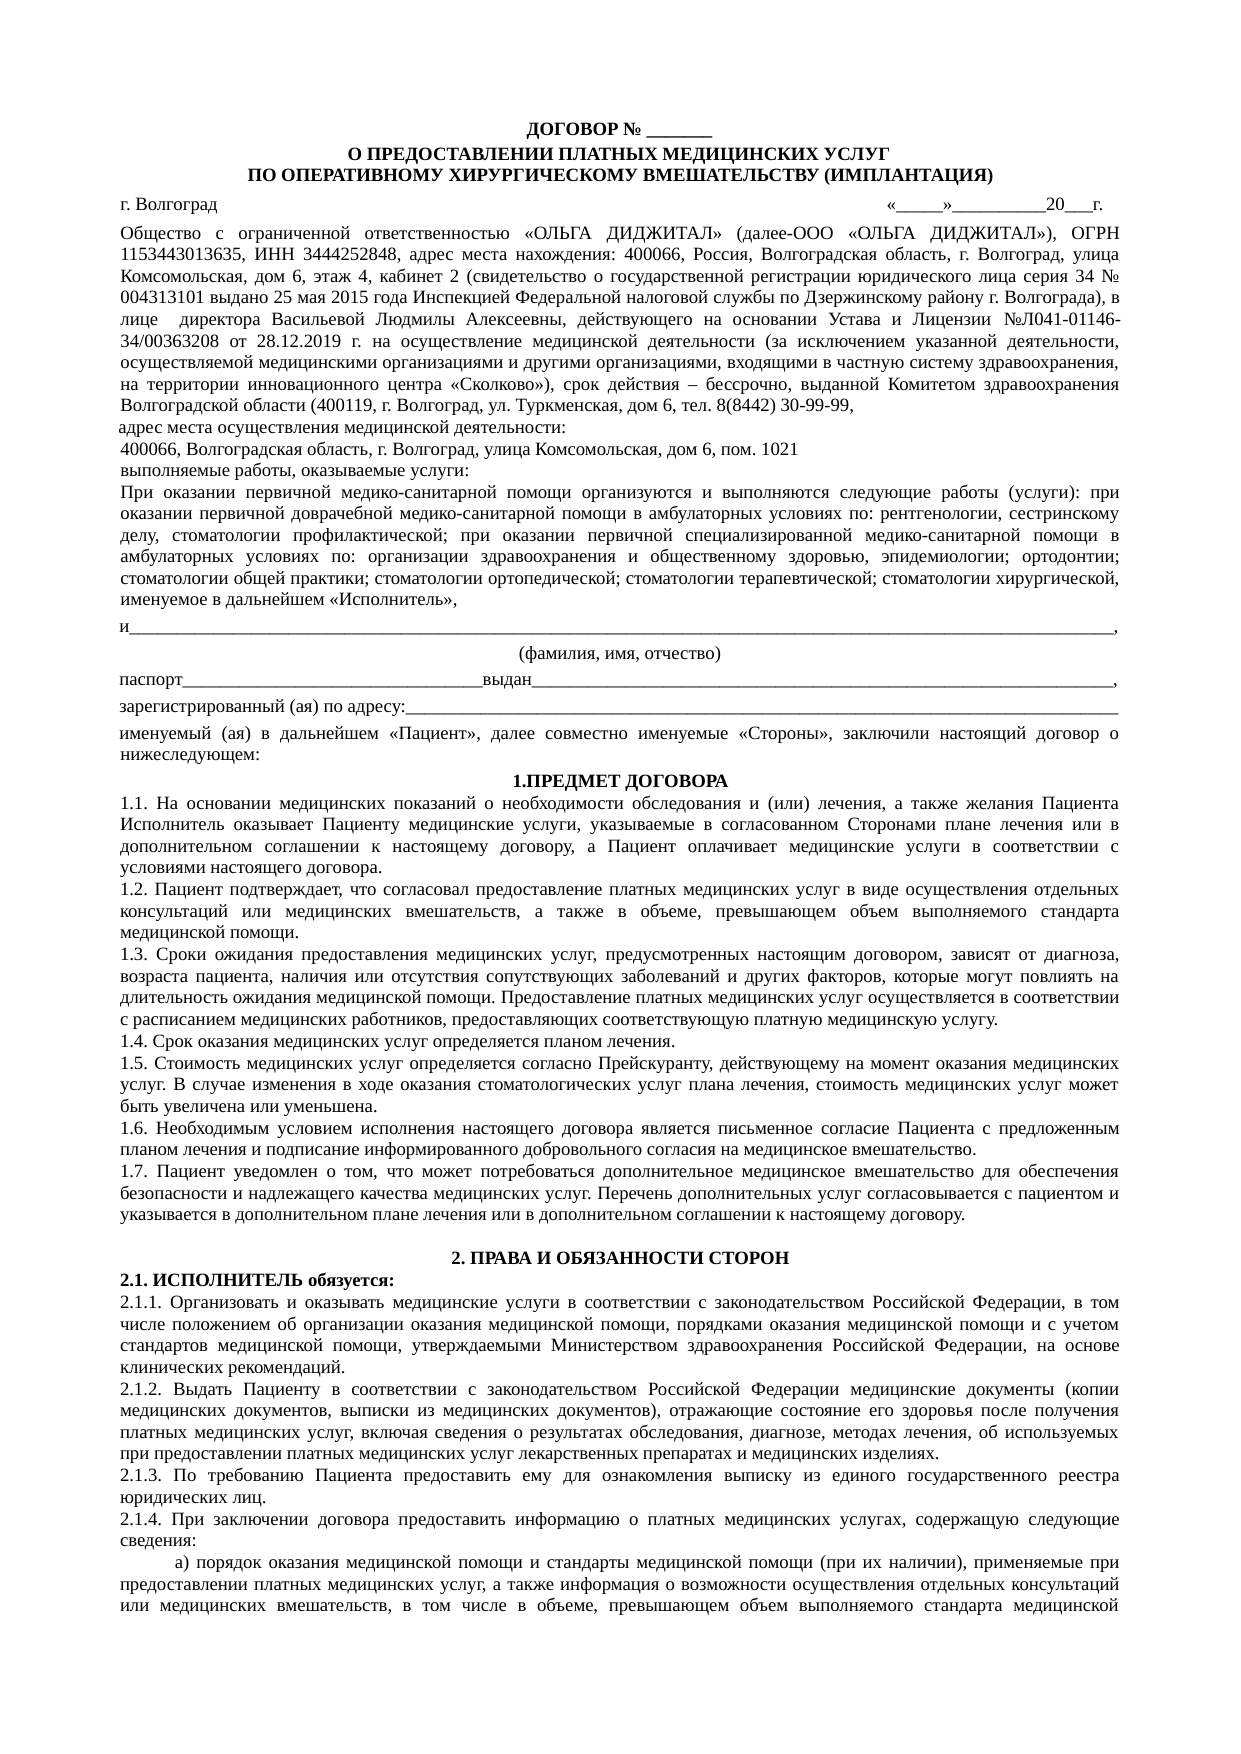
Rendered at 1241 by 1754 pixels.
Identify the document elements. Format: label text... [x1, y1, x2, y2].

text а) порядок оказания медицинской помощи и стандарты медицинской помощи (при их наличии), применяемые при предоставлении платных медицинских услуг, а также информация о возможности осуществления отдельных консультаций или медицинских вмешательств, в том числе в объеме, превышающем объем выполняемого стандарта медицинской [120, 1551, 1121, 1616]
text 1.ПРЕДМЕТ ДОГОВОРА [120, 770, 1121, 791]
text 1.2. Пациент подтверждает, что согласовал предоставление платных медицинских услуг в виде осуществления отдельных консультаций или медицинских вмешательств, а также в объеме, превышающем объем выполняемого стандарта медицинской помощи. [120, 878, 1121, 943]
text 2.1.3. По требованию Пациента предоставить ему для ознакомления выписку из единого государственного реестра юридических лиц. [120, 1464, 1121, 1507]
text При оказании первичной медико-санитарной помощи организуются и выполняются следующие работы (услуги): при оказании первичной доврачебной медико-санитарной помощи в амбулаторных условиях по: рентгенологии, сестринскому делу, стоматологии профилактической; при оказании первичной специализированной медико-санитарной помощи в амбулаторных условиях по: организации здравоохранения и общественному здоровью, эпидемиологии; ортодонтии; стоматологии общей практики; стоматологии ортопедической; стоматологии терапевтической; стоматологии хирургической, именуемое в дальнейшем «Исполнитель», [120, 481, 1121, 610]
text 2.1.4. При заключении договора предоставить информацию о платных медицинских услугах, содержащую следующие сведения: [120, 1507, 1121, 1551]
text (фамилия, имя, отчество) [119, 642, 1121, 663]
text 1.3. Сроки ожидания предоставления медицинских услуг, предусмотренных настоящим договором, зависят от диагноза, возраста пациента, наличия или отсутствия сопутствующих заболеваний и других факторов, которые могут повлиять на длительность ожидания медицинской помощи. Предоставление платных медицинских услуг осуществляется в соответствии с расписанием медицинских работников, предоставляющих соответствующую платную медицинскую услугу. [120, 943, 1121, 1029]
text выполняемые работы, оказываемые услуги: [120, 459, 1121, 481]
text 1.6. Необходимым условием исполнения настоящего договора является письменное согласие Пациента с предложенным планом лечения и подписание информированного добровольного согласия на медицинское вмешательство. [120, 1117, 1121, 1160]
text 2. ПРАВА И ОБЯЗАННОСТИ СТОРОН [120, 1247, 1121, 1269]
text адрес места осуществления медицинской деятельности: [118, 416, 1122, 437]
text 1.1. На основании медицинских показаний о необходимости обследования и (или) лечения, а также желания Пациента Исполнитель оказывает Пациенту медицинские услуги, указываемые в согласованном Сторонами плане лечения или в дополнительном соглашении к настоящему договору, а Пациент оплачивает медицинские услуги в соответствии с условиями настоящего договора. [120, 792, 1121, 878]
text 1.5. Стоимость медицинских услуг определяется согласно Прейскуранту, действующему на момент оказания медицинских услуг. В случае изменения в ходе оказания стоматологических услуг плана лечения, стоимость медицинских услуг может быть увеличена или уменьшена. [120, 1052, 1121, 1116]
text г. Волгоград «_____»__________20___г. [120, 193, 1121, 214]
text 1.7. Пациент уведомлен о том, что может потребоваться дополнительное медицинское вмешательство для обеспечения безопасности и надлежащего качества медицинских услуг. Перечень дополнительных услуг согласовывается с пациентом и указывается в дополнительном плане лечения или в дополнительном соглашении к настоящему договору. [120, 1160, 1121, 1225]
text 400066, Волгоградская область, г. Волгоград, улица Комсомольская, дом 6, пом. 1021 [120, 437, 1121, 459]
text 2.1.2. Выдать Пациенту в соответствии с законодательством Российской Федерации медицинские документы (копии медицинских документов, выписки из медицинских документов), отражающие состояние его здоровья после получения платных медицинских услуг, включая сведения о результатах обследования, диагнозе, методах лечения, об используемых при предоставлении платных медицинских услуг лекарственных препаратах и медицинских изделиях. [120, 1377, 1121, 1464]
text 2.1. ИСПОЛНИТЕЛЬ обязуется: [120, 1269, 1121, 1291]
text паспорт________________________________выдан______________________________________________________________, [119, 668, 1121, 690]
text зарегистрированный (ая) по адресу:____________________________________________________________________________ [119, 695, 1121, 717]
text именуемый (ая) в дальнейшем «Пациент», далее совместно именуемые «Стороны», заключили настоящий договор о нижеследующем: [119, 722, 1121, 765]
text Общество с ограниченной ответственностью «ОЛЬГА ДИДЖИТАЛ» (далее-ООО «ОЛЬГА ДИДЖИТАЛ»), ОГРН 1153443013635, ИНН 3444252848, адрес места нахождения: 400066, Россия, Волгоградская область, г. Волгоград, улица Комсомольская, дом 6, этаж 4, кабинет 2 (свидетельство о государственной регистрации юридического лица серия 34 № 004313101 выдано 25 мая 2015 года Инспекцией Федеральной налоговой службы по Дзержинскому району г. Волгограда), в лице директора Васильевой Людмилы Алексеевны, действующего на основании Устава и Лицензии №Л041-01146-34/00363208 от 28.12.2019 г. на осуществление медицинской деятельности (за исключением указанной деятельности, осуществляемой медицинскими организациями и другими организациями, входящими в частную систему здравоохранения, на территории инновационного центра «Сколково»), срок действия – бессрочно, выданной Комитетом здравоохранения Волгоградской области (400119, г. Волгоград, ул. Туркменская, дом 6, тел. 8(8442) 30-99-99, [120, 222, 1121, 416]
text ДОГОВОР № _______ [120, 118, 1119, 140]
text ПО ОПЕРАТИВНОМУ ХИРУРГИЧЕСКОМУ ВМЕШАТЕЛЬСТВУ (ИМПЛАНТАЦИЯ) [120, 164, 1121, 186]
text 2.1.1. Организовать и оказывать медицинские услуги в соответствии с законодательством Российской Федерации, в том числе положением об организации оказания медицинской помощи, порядками оказания медицинской помощи и с учетом стандартов медицинской помощи, утверждаемыми Министерством здравоохранения Российской Федерации, на основе клинических рекомендаций. [120, 1291, 1121, 1377]
text 1.4. Срок оказания медицинских услуг определяется планом лечения. [120, 1030, 1121, 1051]
text О ПРЕДОСТАВЛЕНИИ ПЛАТНЫХ МЕДИЦИНСКИХ УСЛУГ [118, 142, 1119, 164]
text и_________________________________________________________________________________________________________, [119, 615, 1121, 637]
